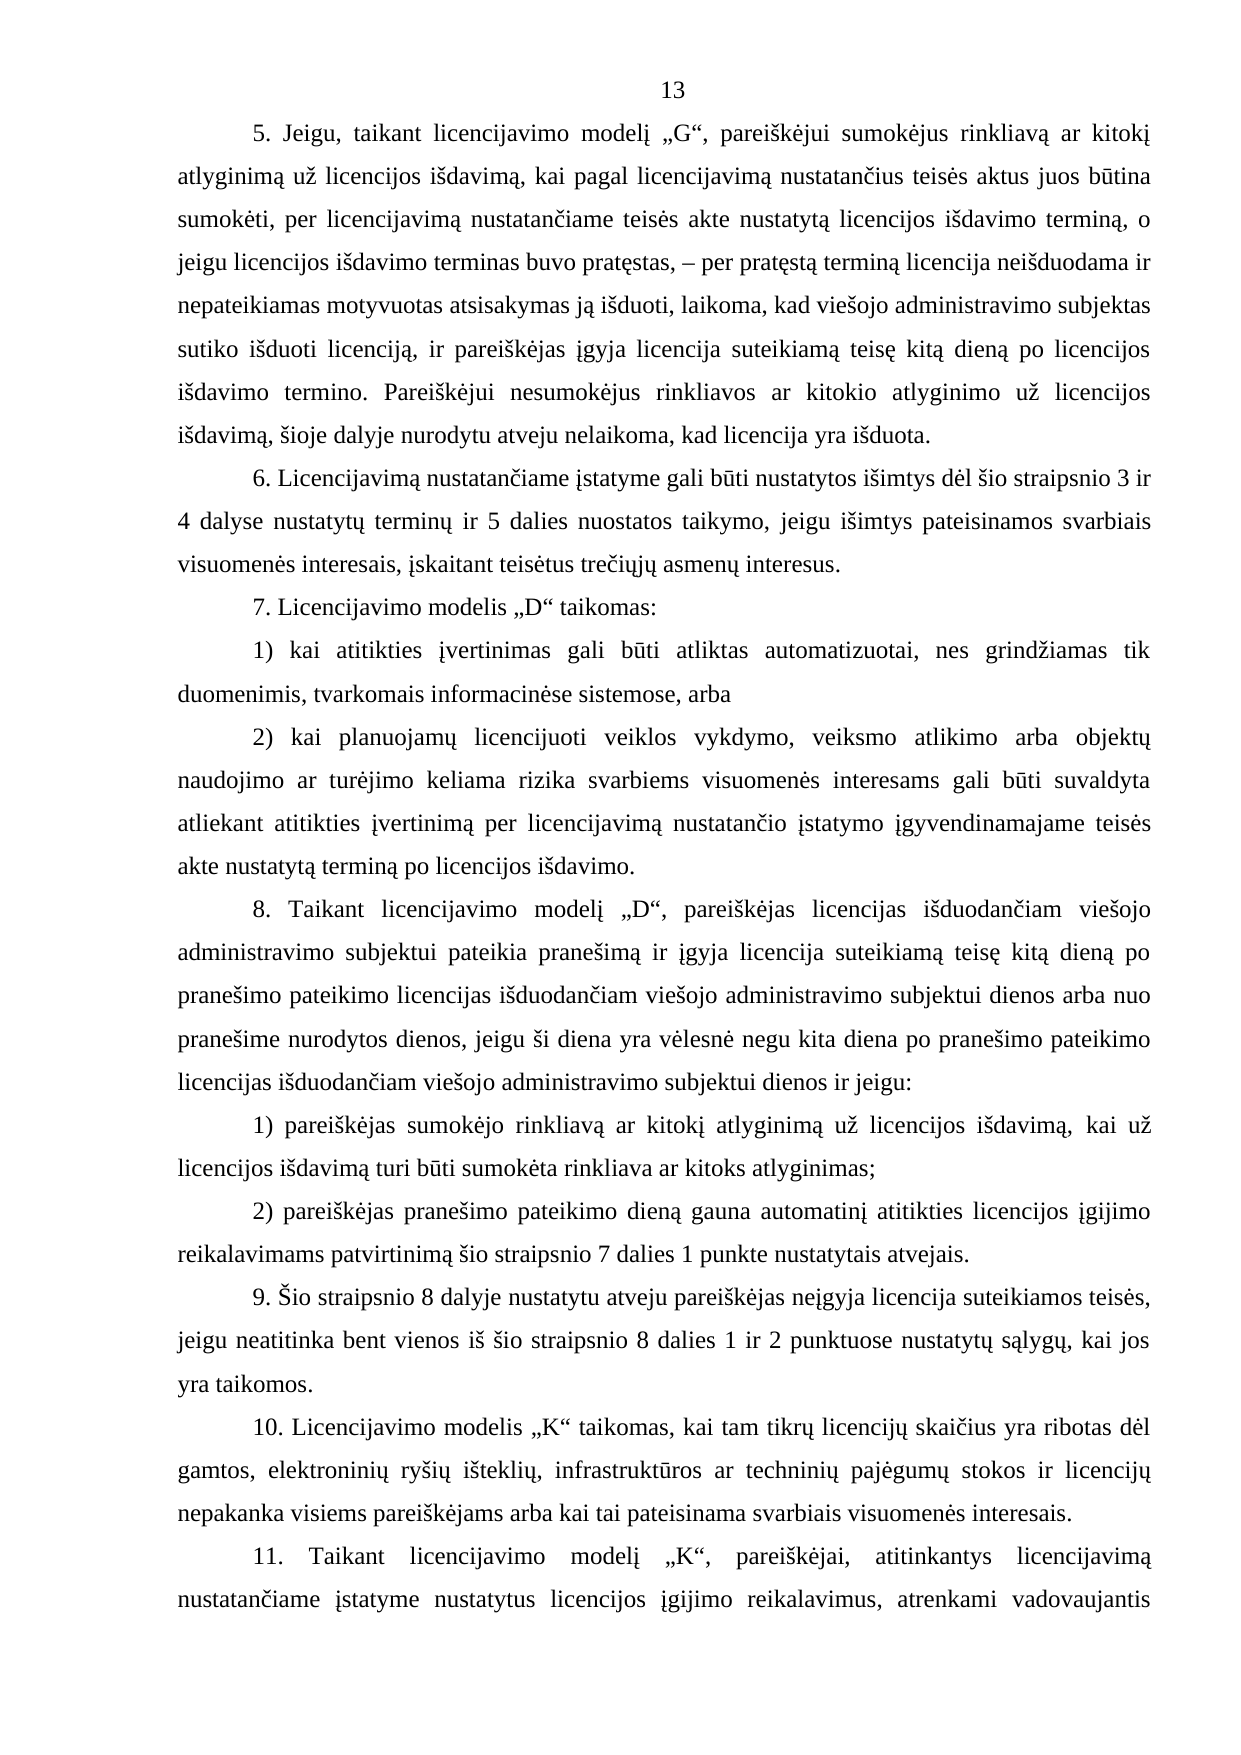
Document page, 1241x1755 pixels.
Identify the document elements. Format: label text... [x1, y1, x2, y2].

text 7. Licencijavimo modelis „D“ taikomas: [177, 592, 1152, 621]
text 1) kai atitikties įvertinimas gali būti atliktas automatizuotai, nes grindžiamas tik duomenimis, tvarkomais informacinėse sistemose, arba [177, 636, 1152, 707]
text 8. Taikant licencijavimo modelį „D“, pareiškėjas licencijas išduodančiam viešojo administravimo subjektui pateikia pranešimą ir įgyja licencija suteikiamą teisę kitą dieną po pranešimo pateikimo licencijas išduodančiam viešojo administravimo subjektui dienos arba nuo pranešime nurodytos dienos, jeigu ši diena yra vėlesnė negu kita diena po pranešimo pateikimo licencijas išduodančiam viešojo administravimo subjektui dienos ir jeigu: [177, 894, 1152, 1096]
text 11. Taikant licencijavimo modelį „K“, pareiškėjai, atitinkantys licencijavimą nustatančiame įstatyme nustatytus licencijos įgijimo reikalavimus, atrenkami vadovaujantis [177, 1541, 1152, 1613]
text 10. Licencijavimo modelis „K“ taikomas, kai tam tikrų licencijų skaičius yra ribotas dėl gamtos, elektroninių ryšių išteklių, infrastruktūros ar techninių pajėgumų stokos ir licencijų nepakanka visiems pareiškėjams arba kai tai pateisinama svarbiais visuomenės interesais. [177, 1412, 1152, 1527]
text 9. Šio straipsnio 8 dalyje nustatytu atveju pareiškėjas neįgyja licencija suteikiamos teisės, jeigu neatitinka bent vienos iš šio straipsnio 8 dalies 1 ir 2 punktuose nustatytų sąlygų, kai jos yra taikomos. [177, 1282, 1152, 1397]
text 5. Jeigu, taikant licencijavimo modelį „G“, pareiškėjui sumokėjus rinkliavą ar kitokį atlyginimą už licencijos išdavimą, kai pagal licencijavimą nustatančius teisės aktus juos būtina sumokėti, per licencijavimą nustatančiame teisės akte nustatytą licencijos išdavimo terminą, o jeigu licencijos išdavimo terminas buvo pratęstas, – per pratęstą terminą licencija neišduodama ir nepateikiamas motyvuotas atsisakymas ją išduoti, laikoma, kad viešojo administravimo subjektas sutiko išduoti licenciją, ir pareiškėjas įgyja licencija suteikiamą teisę kitą dieną po licencijos išdavimo termino. Pareiškėjui nesumokėjus rinkliavos ar kitokio atlyginimo už licencijos išdavimą, šioje dalyje nurodytu atveju nelaikoma, kad licencija yra išduota. [177, 118, 1152, 449]
text 2) kai planuojamų licencijuoti veiklos vykdymo, veiksmo atlikimo arba objektų naudojimo ar turėjimo keliama rizika svarbiems visuomenės interesams gali būti suvaldyta atliekant atitikties įvertinimą per licencijavimą nustatančio įstatymo įgyvendinamajame teisės akte nustatytą terminą po licencijos išdavimo. [177, 722, 1152, 880]
text 1) pareiškėjas sumokėjo rinkliavą ar kitokį atlyginimą už licencijos išdavimą, kai už licencijos išdavimą turi būti sumokėta rinkliava ar kitoks atlyginimas; [177, 1110, 1152, 1182]
text 6. Licencijavimą nustatančiame įstatyme gali būti nustatytos išimtys dėl šio straipsnio 3 ir 4 dalyse nustatytų terminų ir 5 dalies nuostatos taikymo, jeigu išimtys pateisinamos svarbiais visuomenės interesais, įskaitant teisėtus trečiųjų asmenų interesus. [177, 463, 1152, 578]
text 2) pareiškėjas pranešimo pateikimo dieną gauna automatinį atitikties licencijos įgijimo reikalavimams patvirtinimą šio straipsnio 7 dalies 1 punkte nustatytais atvejais. [177, 1196, 1152, 1268]
